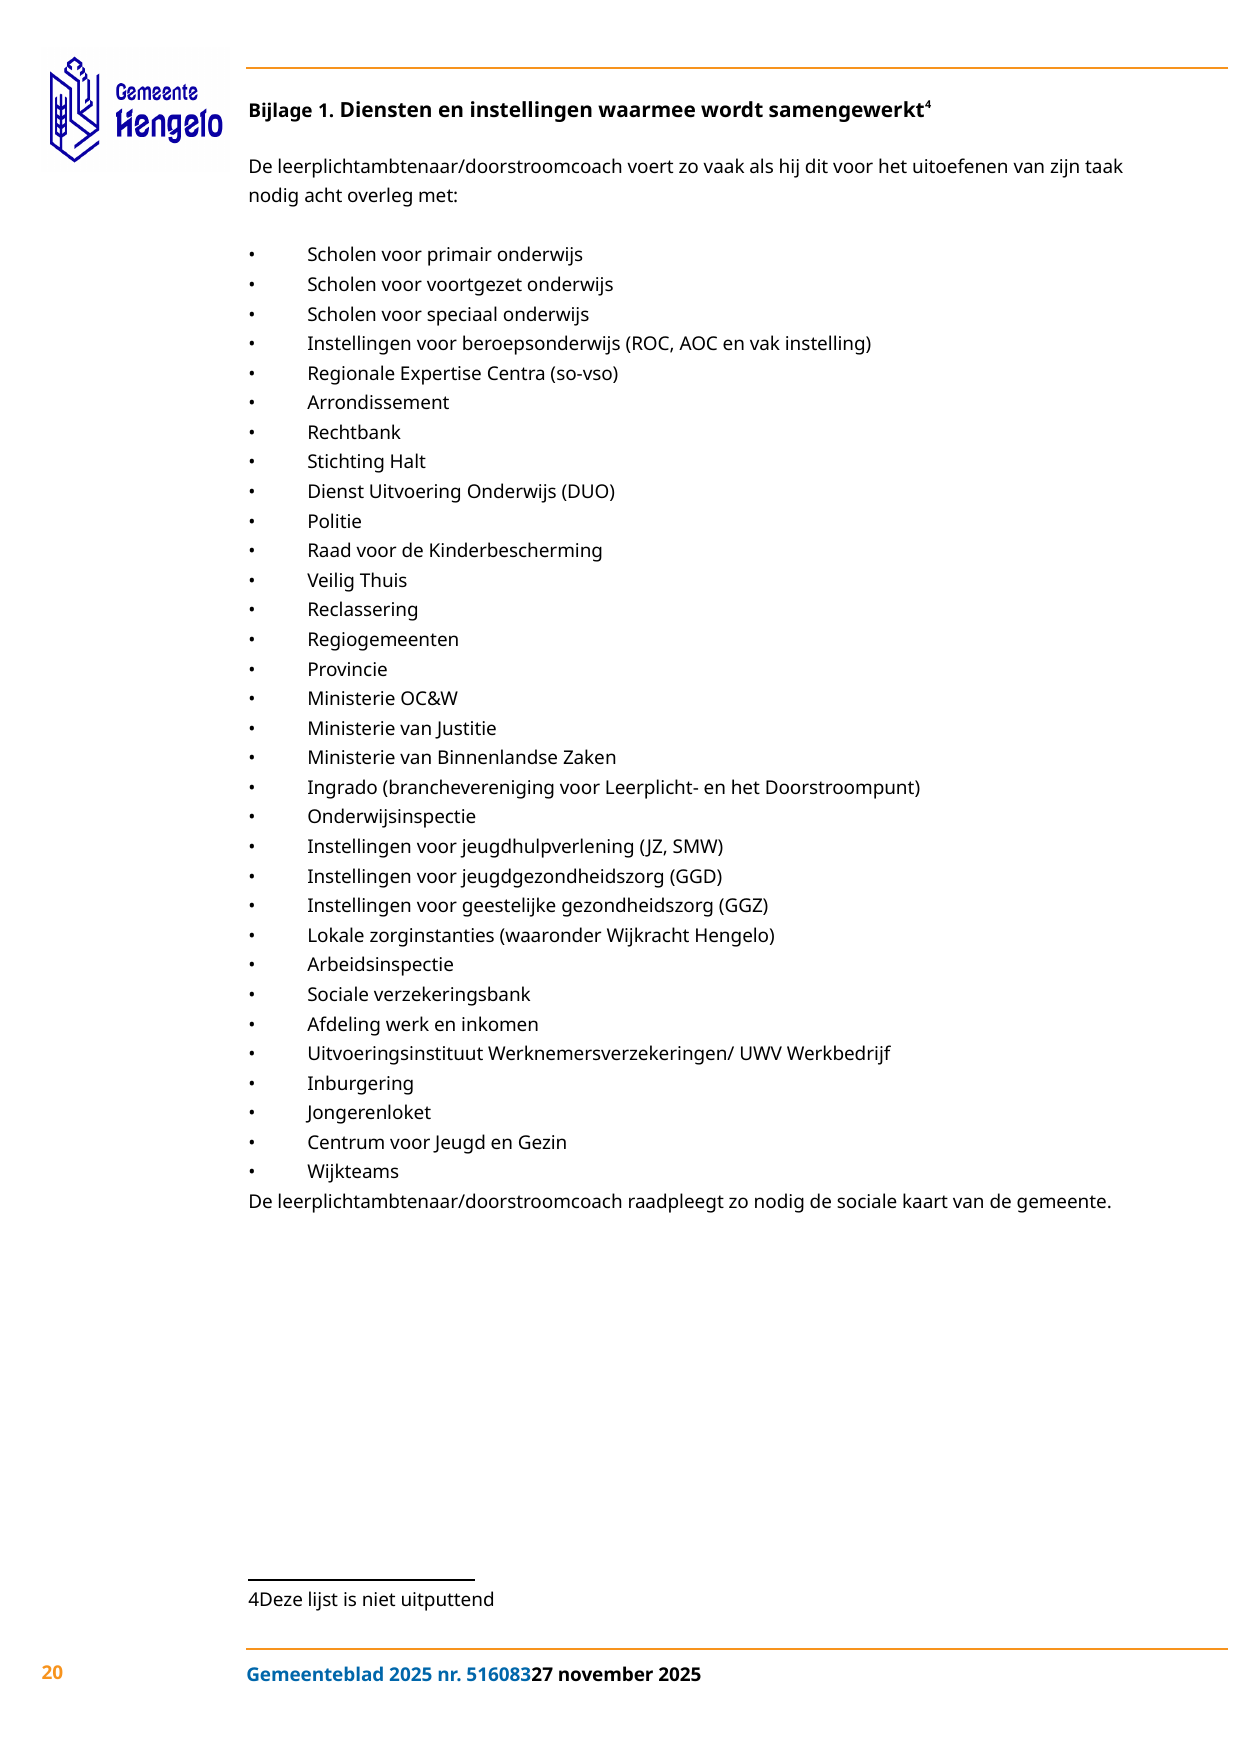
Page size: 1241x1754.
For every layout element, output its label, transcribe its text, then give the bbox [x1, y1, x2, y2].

list Afdeling werk en inkomen [248, 1011, 1152, 1037]
list Veilig Thuis [248, 567, 1152, 593]
text Deze lijst is niet uitputtend [248, 1586, 1152, 1612]
list Reclassering [248, 597, 1152, 622]
list Scholen voor voortgezet onderwijs [248, 271, 1152, 297]
list Instellingen voor geestelijke gezondheidszorg (GGZ) [248, 892, 1152, 918]
list Raad voor de Kinderbescherming [248, 537, 1152, 563]
picture [41, 47, 231, 172]
list Dienst Uitvoering Onderwijs (DUO) [248, 478, 1152, 504]
list Ministerie van Binnenlandse Zaken [248, 744, 1152, 770]
list Lokale zorginstanties (waaronder Wijkracht Hengelo) [248, 922, 1152, 948]
text De leerplichtambtenaar/doorstroomcoach voert zo vaak als hij dit voor het uitoefenen van zijn taak nodig acht overleg met: [248, 153, 1152, 208]
list Stichting Halt [248, 449, 1152, 474]
list Sociale verzekeringsbank [248, 981, 1152, 1007]
list Ministerie OC&W [248, 685, 1152, 711]
list Onderwijsinspectie [248, 804, 1152, 829]
list Ministerie van Justitie [248, 715, 1152, 741]
list Jongerenloket [248, 1099, 1152, 1125]
list Inburgering [248, 1070, 1152, 1096]
list Politie [248, 508, 1152, 534]
list Scholen voor speciaal onderwijs [248, 301, 1152, 327]
list Ingrado (branchevereniging voor Leerplicht- en het Doorstroompunt) [248, 774, 1152, 800]
list Regionale Expertise Centra (so-vso) [248, 360, 1152, 386]
list Centrum voor Jeugd en Gezin [248, 1129, 1152, 1155]
text De leerplichtambtenaar/doorstroomcoach raadpleegt zo nodig de sociale kaart van de gemeente. [248, 1188, 1152, 1214]
list Instellingen voor jeugdhulpverlening (JZ, SMW) [248, 833, 1152, 859]
list Rechtbank [248, 419, 1152, 445]
list Wijkteams [248, 1159, 1152, 1184]
text Bijlage 1. Diensten en instellingen waarmee wordt samengewerkt [248, 95, 1152, 123]
list Scholen voor primair onderwijs [248, 242, 1152, 267]
list Instellingen voor jeugdgezondheidszorg (GGD) [248, 863, 1152, 889]
list Arrondissement [248, 389, 1152, 415]
list Regiogemeenten [248, 626, 1152, 652]
list Instellingen voor beroepsonderwijs (ROC, AOC en vak instelling) [248, 330, 1152, 356]
list Arbeidsinspectie [248, 952, 1152, 977]
list Provincie [248, 656, 1152, 682]
list Uitvoeringsinstituut Werknemersverzekeringen/ UWV Werkbedrijf [248, 1040, 1152, 1066]
